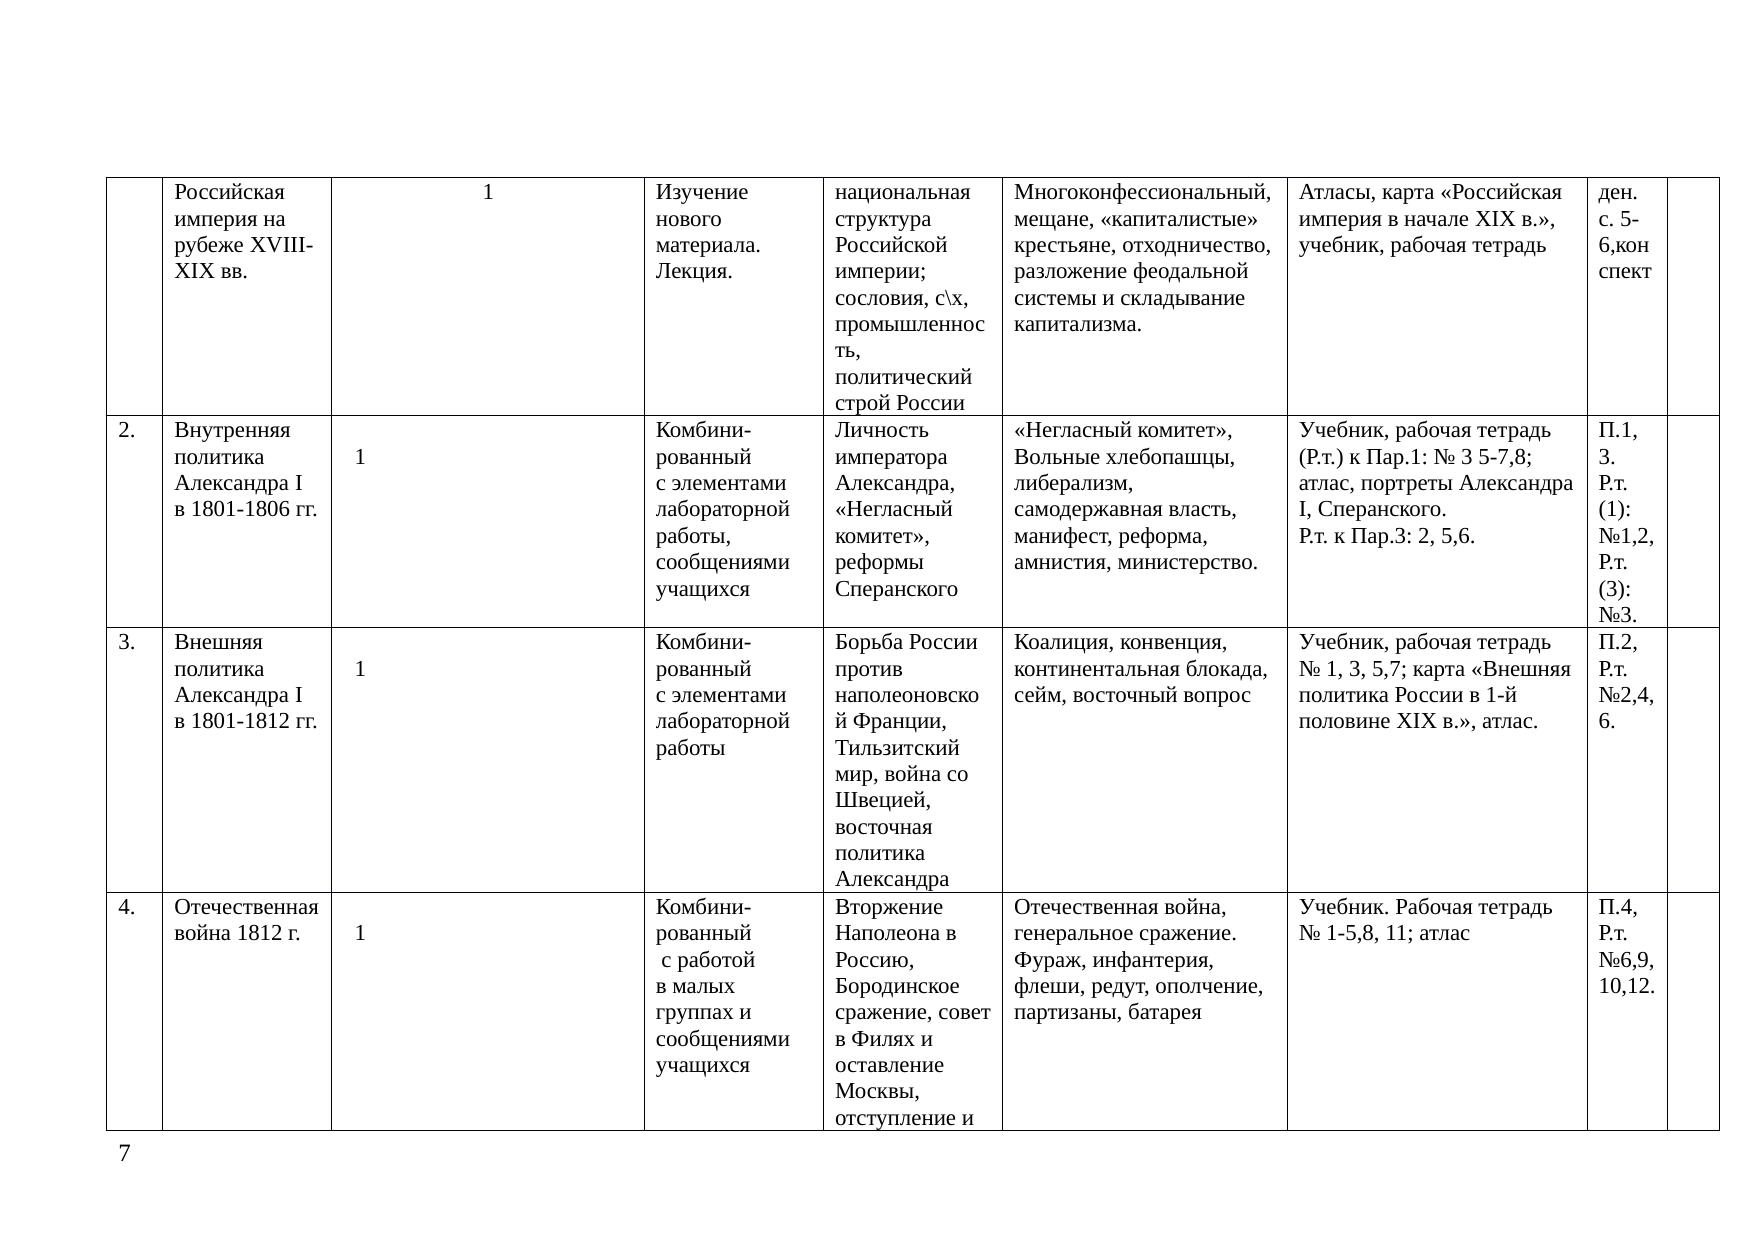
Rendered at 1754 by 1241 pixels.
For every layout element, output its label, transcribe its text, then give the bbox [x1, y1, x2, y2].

table_cell Атласы, карта «Российская империя в начале XIX в.», учебник, рабочая тетрадь [1288, 178, 1587, 415]
table_cell Отечественная война, генеральное сражение. Фураж, инфантерия, флеши, редут, ополчение, партизаны, батарея [1003, 893, 1287, 1130]
table_cell Борьба России против наполеоновской Франции, Тильзитский мир, война со Швецией, восточная политика Александра [824, 628, 1002, 892]
table_cell 4. [107, 893, 162, 1130]
table_cell Коалиция, конвенция, континентальная блокада, сейм, восточный вопрос [1003, 628, 1287, 892]
table_cell 3. [107, 628, 162, 892]
table_cell 1 [332, 416, 644, 627]
table_cell «Негласный комитет», Вольные хлебопашцы, либерализм, самодержавная власть, манифест, реформа, амнистия, министерство. [1003, 416, 1287, 627]
table_cell Внешняя политика Александра I в 1801-1812 гг. [163, 628, 331, 892]
table_cell Учебник, рабочая тетрадь № 1, 3, 5,7; карта «Внешняя политика России в 1-й половине XIX в.», атлас. [1288, 628, 1587, 892]
table_cell 1 [332, 893, 644, 1130]
table_cell 2. [107, 416, 162, 627]
table_cell национальная структура Российской империи; сословия, с\х, промышленность, политический строй России [824, 178, 1002, 415]
table_cell [107, 178, 162, 415]
table_cell Учебник. Рабочая тетрадь № 1-5,8, 11; атлас [1288, 893, 1587, 1130]
table_cell ден. с. 5-6,конспект [1588, 178, 1667, 415]
table_cell 1 [332, 628, 644, 892]
table_cell Учебник, рабочая тетрадь (Р.т.) к Пар.1: № 3 5-7,8; атлас, портреты Александра I, Сперанского. Р.т. к Пар.3: 2, 5,6. [1288, 416, 1587, 627]
table_cell Личность императора Александра, «Негласный комитет», реформы Сперанского [824, 416, 1002, 627]
table_cell [1668, 178, 1719, 415]
table_cell Российская империя на рубеже XVIII-XIX вв. [163, 178, 331, 415]
table_cell Внутренняя политика Александра I в 1801-1806 гг. [163, 416, 331, 627]
table_cell П.2, Р.т. №2,4,6. [1588, 628, 1667, 892]
table_cell Комбини-рованный с элементами лабораторной работы, сообщениями учащихся [645, 416, 823, 627]
table_cell [1668, 893, 1719, 1130]
table_cell Многоконфессиональный, мещане, «капиталистые» крестьяне, отходничество, разложение феодальной системы и складывание капитализма. [1003, 178, 1287, 415]
table_cell Отечественная война 1812 г. [163, 893, 331, 1130]
table_cell Комбини-рованный с работой в малых группах и сообщениями учащихся [645, 893, 823, 1130]
table_cell Изучение нового материала. Лекция. [645, 178, 823, 415]
table_cell Комбини-рованный с элементами лабораторной работы [645, 628, 823, 892]
table_cell 1 [332, 178, 644, 415]
table_cell П.4, Р.т.№6,9, 10,12. [1588, 893, 1667, 1130]
table_cell [1668, 628, 1719, 892]
table_cell [1668, 416, 1719, 627]
table_cell П.1, 3. Р.т. (1): №1,2, Р.т. (3): №3. [1588, 416, 1667, 627]
table_cell Вторжение Наполеона в Россию, Бородинское сражение, совет в Филях и оставление Москвы, отступление и [824, 893, 1002, 1130]
